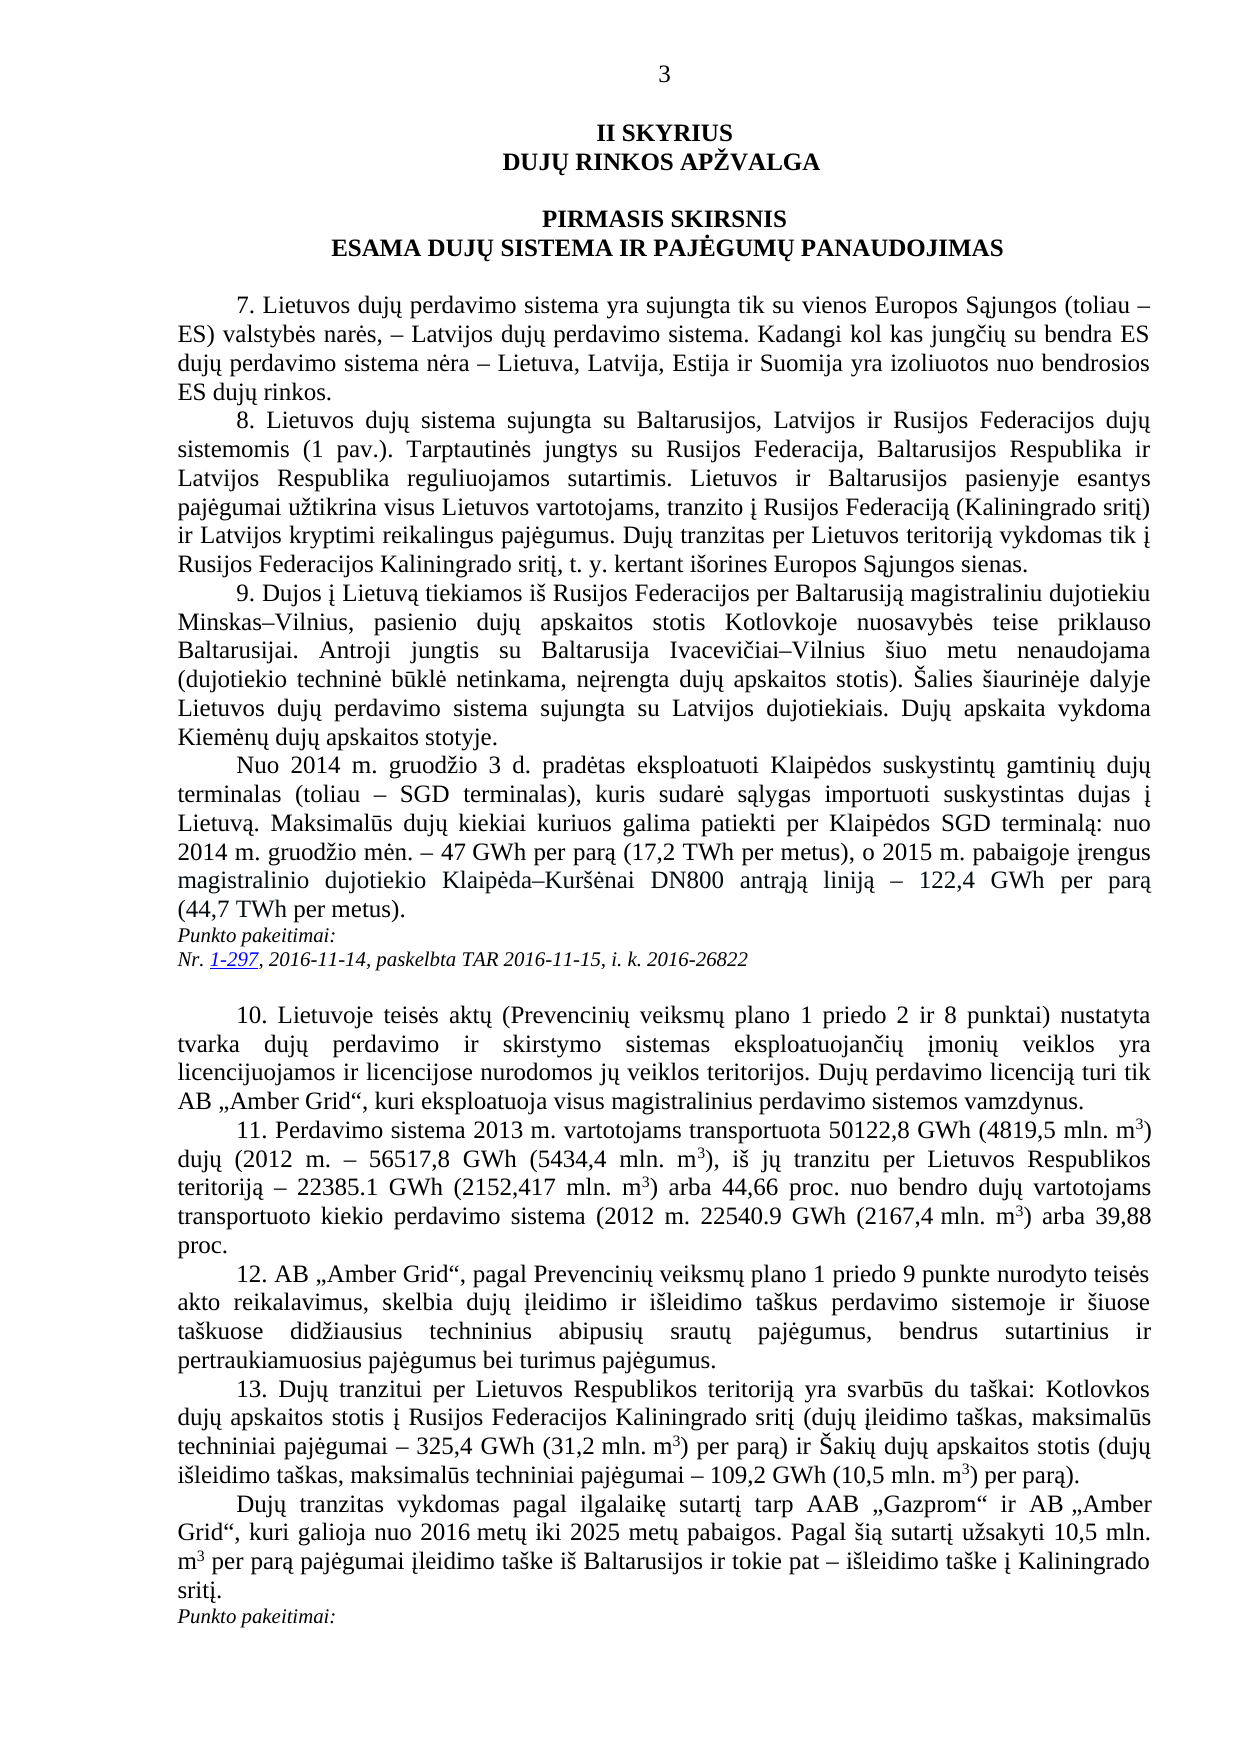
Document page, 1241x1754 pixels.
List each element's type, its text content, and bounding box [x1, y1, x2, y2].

text 7. Lietuvos dujų perdavimo sistema yra sujungta tik su vienos Europos Sąjungos (toliau – ES) valstybės narės, – Latvijos dujų perdavimo sistema. Kadangi kol kas jungčių su bendra ES dujų perdavimo sistema nėra – Lietuva, Latvija, Estija ir Suomija yra izoliuotos nuo bendrosios ES dujų rinkos. [177, 291, 1152, 406]
text 13. Dujų tranzitui per Lietuvos Respublikos teritoriją yra svarbūs du taškai: Kotlovkos dujų apskaitos stotis į Rusijos Federacijos Kaliningrado sritį (dujų įleidimo taškas, maksimalūs techniniai pajėgumai – 325,4 GWh (31,2 mln. m3) per parą) ir Šakių dujų apskaitos stotis (dujų išleidimo taškas, maksimalūs techniniai pajėgumai – 109,2 GWh (10,5 mln. m3) per parą). [177, 1374, 1152, 1489]
text II SKYRIUS [177, 118, 1152, 147]
text Nr. 1-297, 2016-11-14, paskelbta TAR 2016-11-15, i. k. 2016-26822 [177, 947, 1152, 971]
text PIRMASIS SKIRSNIS [177, 204, 1152, 233]
text DUJŲ RINKOS APŽVALGA [177, 147, 1152, 176]
text Punkto pakeitimai: [177, 923, 1152, 947]
text Nuo 2014 m. gruodžio 3 d. pradėtas eksploatuoti Klaipėdos suskystintų gamtinių dujų terminalas (toliau – SGD terminalas), kuris sudarė sąlygas importuoti suskystintas dujas į Lietuvą. Maksimalūs dujų kiekiai kuriuos galima patiekti per Klaipėdos SGD terminalą: nuo 2014 m. gruodžio mėn. – 47 GWh per parą (17,2 TWh per metus), o 2015 m. pabaigoje įrengus magistralinio dujotiekio Klaipėda–Kuršėnai DN800 antrąją liniją – 122,4 GWh per parą (44,7 TWh per metus). [177, 751, 1152, 923]
text Punkto pakeitimai: [177, 1604, 1152, 1628]
text 11. Perdavimo sistema 2013 m. vartotojams transportuota 50122,8 GWh (4819,5 mln. m3) dujų (2012 m. – 56517,8 GWh (5434,4 mln. m3), iš jų tranzitu per Lietuvos Respublikos teritoriją – 22385.1 GWh (2152,417 mln. m3) arba 44,66 proc. nuo bendro dujų vartotojams transportuoto kiekio perdavimo sistema (2012 m. 22540.9 GWh (2167,4 mln. m3) arba 39,88 proc. [177, 1115, 1152, 1259]
text 8. Lietuvos dujų sistema sujungta su Baltarusijos, Latvijos ir Rusijos Federacijos dujų sistemomis (1 pav.). Tarptautinės jungtys su Rusijos Federacija, Baltarusijos Respublika ir Latvijos Respublika reguliuojamos sutartimis. Lietuvos ir Baltarusijos pasienyje esantys pajėgumai užtikrina visus Lietuvos vartotojams, tranzito į Rusijos Federaciją (Kaliningrado sritį) ir Latvijos kryptimi reikalingus pajėgumus. Dujų tranzitas per Lietuvos teritoriją vykdomas tik į Rusijos Federacijos Kaliningrado sritį, t. y. kertant išorines Europos Sąjungos sienas. [177, 406, 1152, 578]
text 12. AB „Amber Grid“, pagal Prevencinių veiksmų plano 1 priedo 9 punkte nurodyto teisės akto reikalavimus, skelbia dujų įleidimo ir išleidimo taškus perdavimo sistemoje ir šiuose taškuose didžiausius techninius abipusių srautų pajėgumus, bendrus sutartinius ir pertraukiamuosius pajėgumus bei turimus pajėgumus. [177, 1259, 1152, 1374]
text 10. Lietuvoje teisės aktų (Prevencinių veiksmų plano 1 priedo 2 ir 8 punktai) nustatyta tvarka dujų perdavimo ir skirstymo sistemas eksploatuojančių įmonių veiklos yra licencijuojamos ir licencijose nurodomos jų veiklos teritorijos. Dujų perdavimo licenciją turi tik AB „Amber Grid“, kuri eksploatuoja visus magistralinius perdavimo sistemos vamzdynus. [177, 1000, 1152, 1115]
text ESAMA DUJŲ SISTEMA IR PAJĖGUMŲ PANAUDOJIMAS [177, 233, 1152, 262]
text 9. Dujos į Lietuvą tiekiamos iš Rusijos Federacijos per Baltarusiją magistraliniu dujotiekiu Minskas–Vilnius, pasienio dujų apskaitos stotis Kotlovkoje nuosavybės teise priklauso Baltarusijai. Antroji jungtis su Baltarusija Ivacevičiai–Vilnius šiuo metu nenaudojama (dujotiekio techninė būklė netinkama, neįrengta dujų apskaitos stotis). Šalies šiaurinėje dalyje Lietuvos dujų perdavimo sistema sujungta su Latvijos dujotiekiais. Dujų apskaita vykdoma Kiemėnų dujų apskaitos stotyje. [177, 578, 1152, 751]
text Dujų tranzitas vykdomas pagal ilgalaikę sutartį tarp AAB „Gazprom“ ir AB „Amber Grid“, kuri galioja nuo 2016 metų iki 2025 metų pabaigos. Pagal šią sutartį užsakyti 10,5 mln. m3 per parą pajėgumai įleidimo taške iš Baltarusijos ir tokie pat – išleidimo taške į Kaliningrado sritį. [177, 1489, 1152, 1604]
